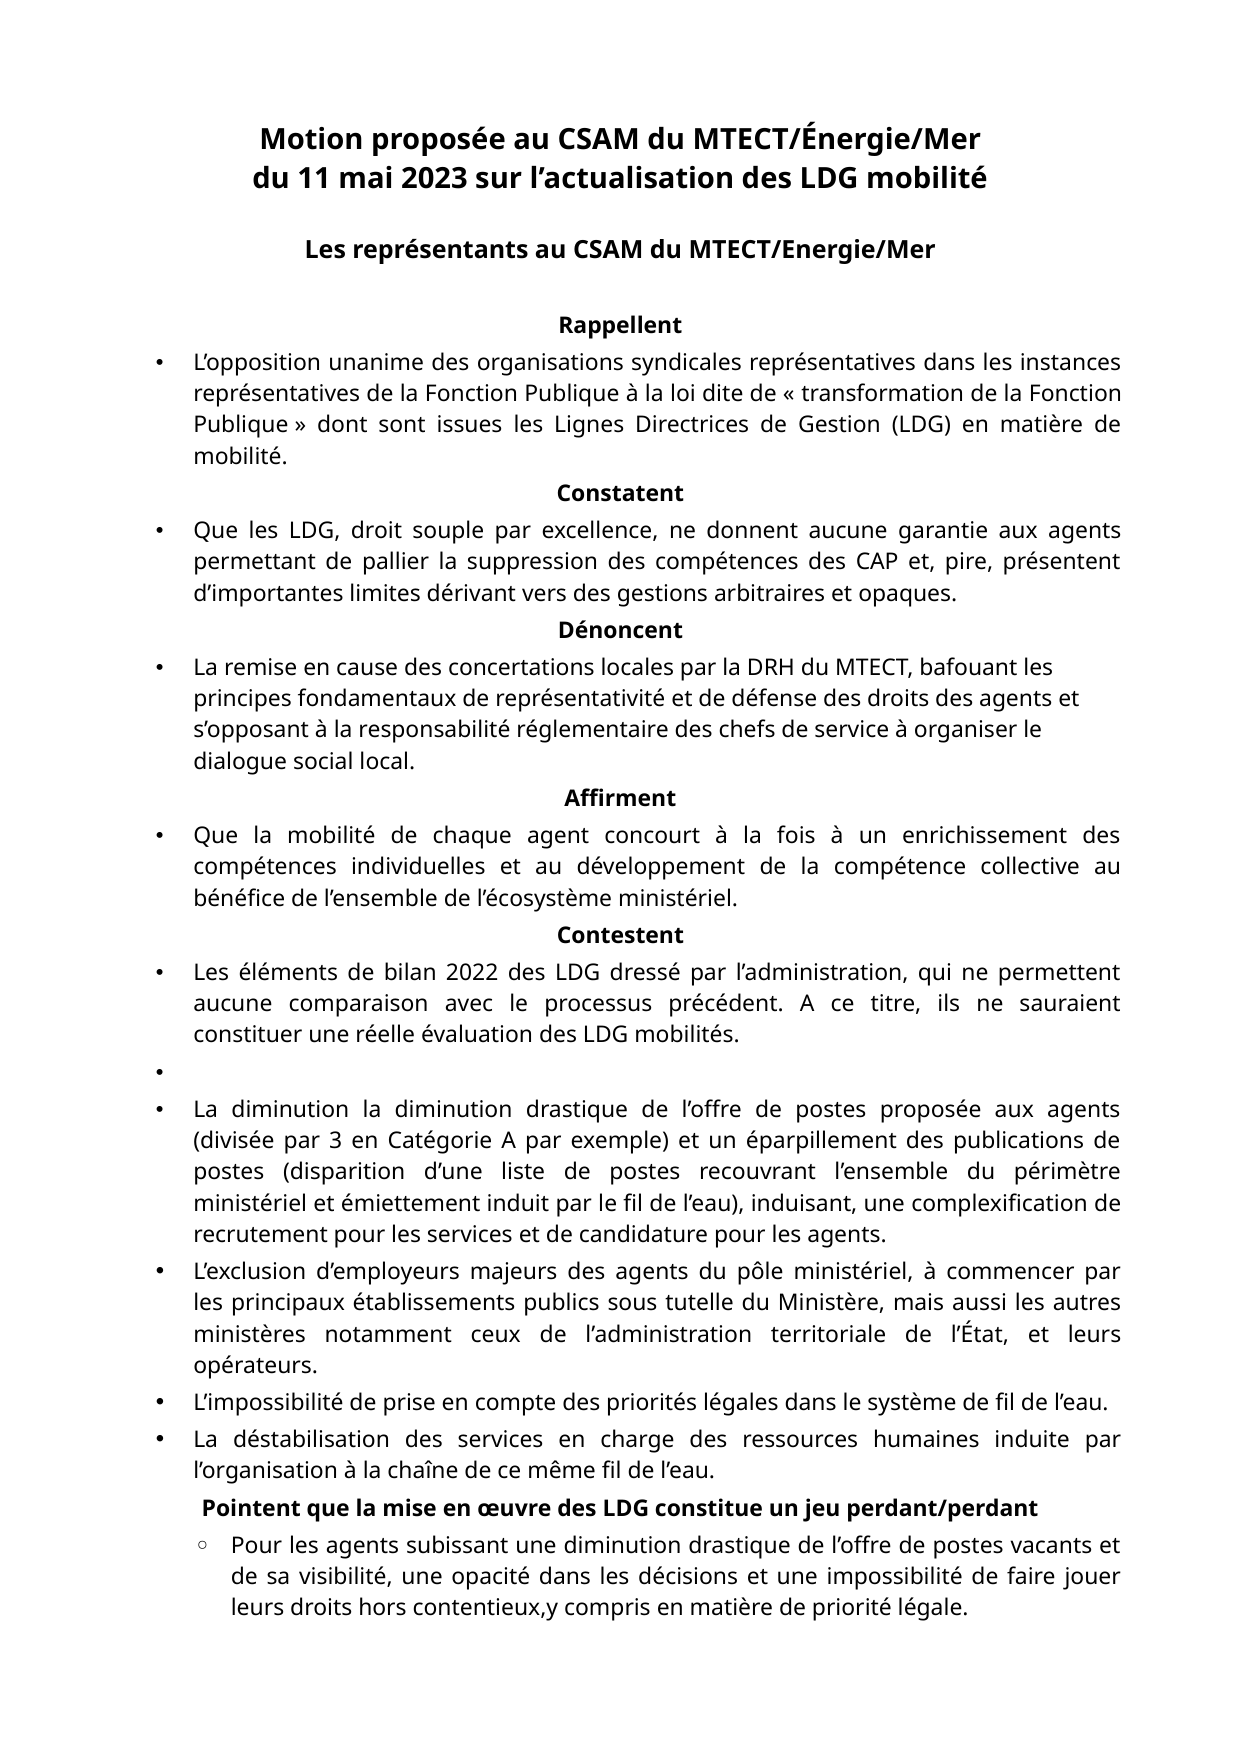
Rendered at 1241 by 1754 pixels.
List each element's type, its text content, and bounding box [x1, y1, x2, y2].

list Que les LDG, droit souple par excellence, ne donnent aucune garantie aux agents permettant de pallier la suppression des compétences des CAP et, pire, présentent d’importantes limites dérivant vers des gestions arbitraires et opaques. [156, 514, 1122, 608]
text Contestent [118, 919, 1122, 950]
list L’opposition unanime des organisations syndicales représentatives dans les instances représentatives de la Fonction Publique à la loi dite de « transformation de la Fonction Publique » dont sont issues les Lignes Directrices de Gestion (LDG) en matière de mobilité. [156, 346, 1122, 471]
text Affirment [118, 782, 1122, 813]
list La remise en cause des concertations locales par la DRH du MTECT, bafouant les principes fondamentaux de représentativité et de défense des droits des agents et s’opposant à la responsabilité réglementaire des chefs de service à organiser le dialogue social local. [156, 651, 1122, 776]
text Rappellent [118, 309, 1122, 340]
list L’exclusion d’employeurs majeurs des agents du pôle ministériel, à commencer par les principaux établissements publics sous tutelle du Ministère, mais aussi les autres ministères notamment ceux de l’administration territoriale de l’État, et leurs opérateurs. [156, 1255, 1122, 1380]
text Dénoncent [118, 614, 1122, 645]
list Que la mobilité de chaque agent concourt à la fois à un enrichissement des compétences individuelles et au développement de la compétence collective au bénéfice de l’ensemble de l’écosystème ministériel. [156, 819, 1122, 913]
list La diminution la diminution drastique de l’offre de postes proposée aux agents (divisée par 3 en Catégorie A par exemple) et un éparpillement des publications de postes (disparition d’une liste de postes recouvrant l’ensemble du périmètre ministériel et émiettement induit par le fil de l’eau), induisant, une complexification de recrutement pour les services et de candidature pour les agents. [156, 1093, 1122, 1249]
text Constatent [118, 477, 1122, 508]
text Les représentants au CSAM du MTECT/Energie/Mer [118, 232, 1122, 266]
text Motion proposée au CSAM du MTECT/Énergie/Mer [118, 118, 1122, 158]
text Pointent que la mise en œuvre des LDG constitue un jeu perdant/perdant [118, 1492, 1122, 1523]
list L’impossibilité de prise en compte des priorités légales dans le système de fil de l’eau. [156, 1386, 1122, 1417]
list Les éléments de bilan 2022 des LDG dressé par l’administration, qui ne permettent aucune comparaison avec le processus précédent. A ce titre, ils ne sauraient constituer une réelle évaluation des LDG mobilités. [156, 956, 1122, 1050]
list La déstabilisation des services en charge des ressources humaines induite par l’organisation à la chaîne de ce même fil de l’eau. [156, 1423, 1122, 1486]
text du 11 mai 2023 sur l’actualisation des LDG mobilité [118, 158, 1122, 197]
list Pour les agents subissant une diminution drastique de l’offre de postes vacants et de sa visibilité, une opacité dans les décisions et une impossibilité de faire jouer leurs droits hors contentieux,y compris en matière de priorité légale. [193, 1529, 1122, 1622]
